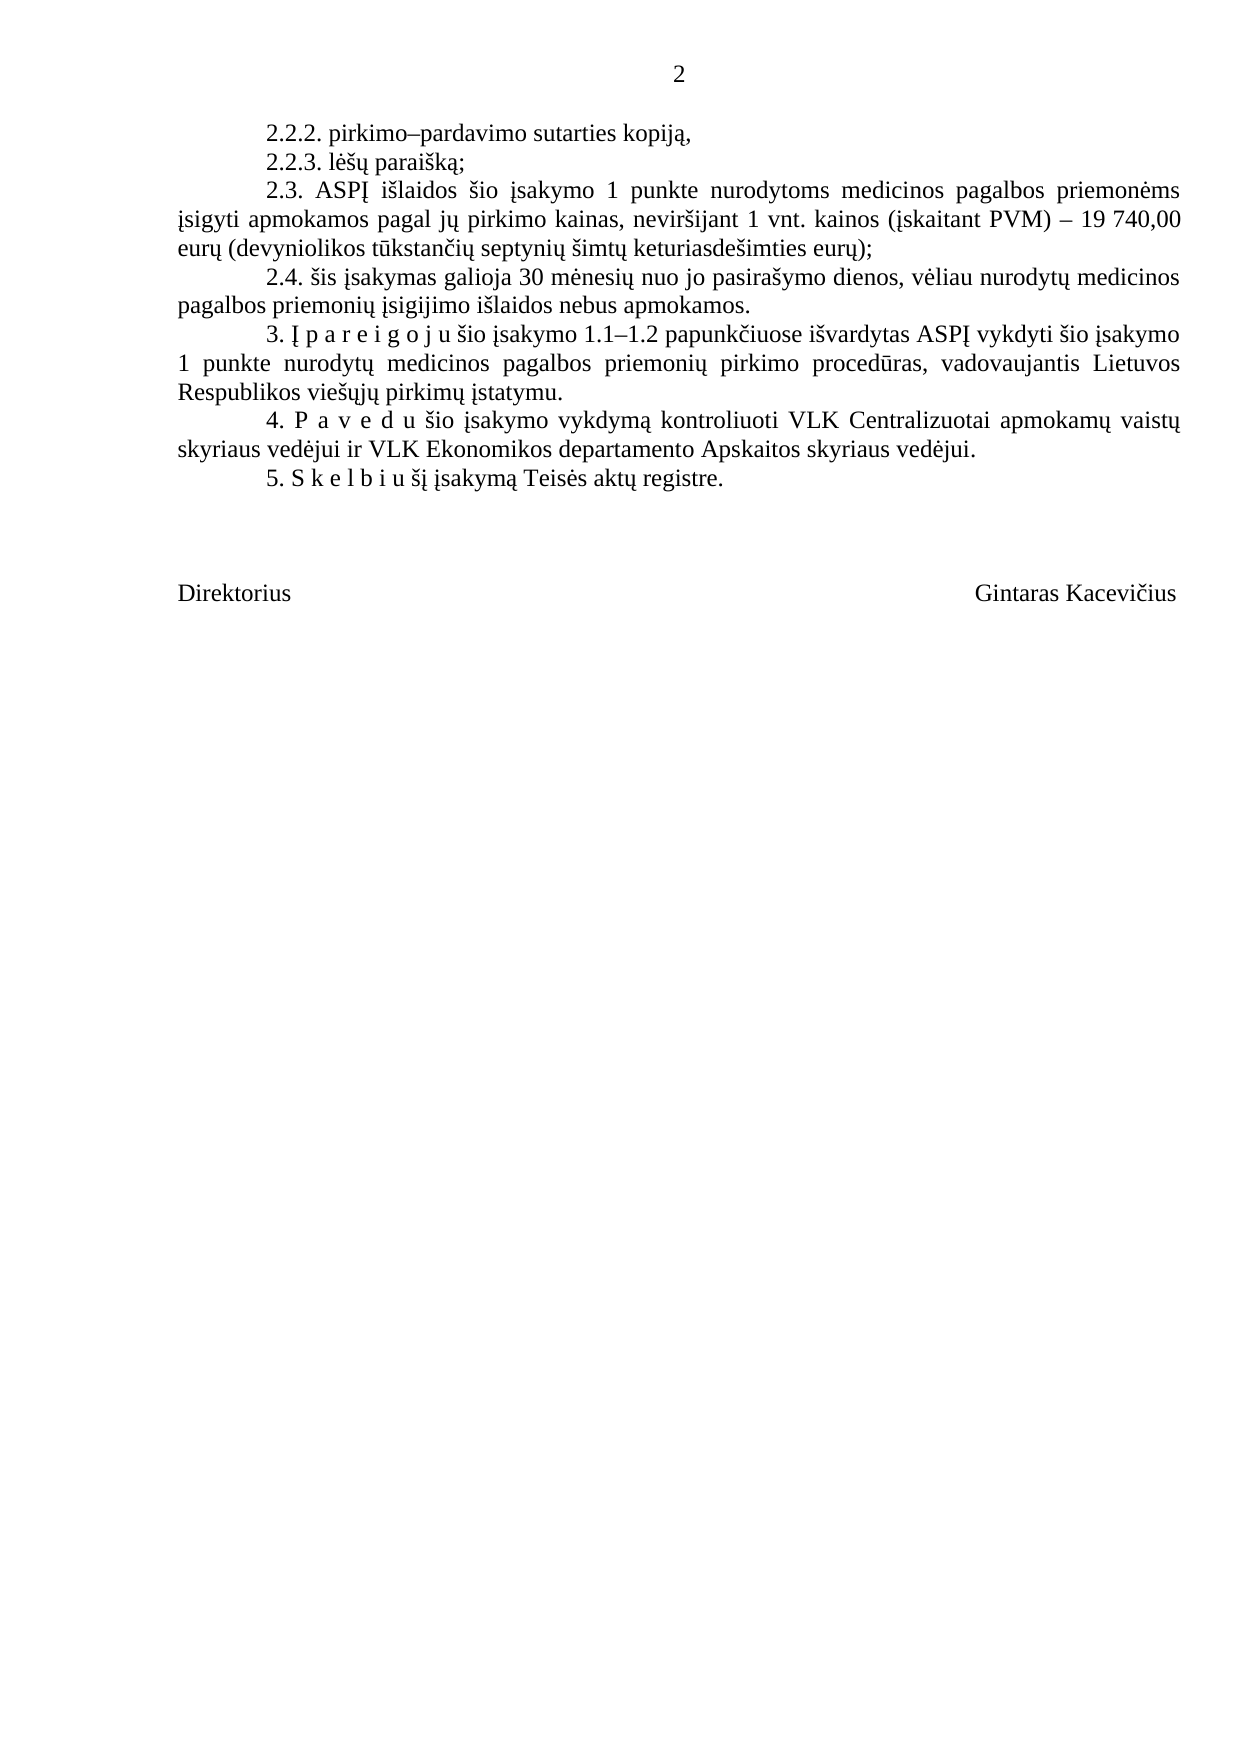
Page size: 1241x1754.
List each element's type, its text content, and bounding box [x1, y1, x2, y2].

text 2.2.3. lėšų paraišką; [177, 147, 1181, 176]
text Direktorius Gintaras Kacevičius [177, 578, 1181, 607]
text 2.2.2. pirkimo–pardavimo sutarties kopiją, [177, 118, 1181, 147]
text 5. S k e l b i u šį įsakymą Teisės aktų registre. [177, 463, 1181, 492]
text 4. P a v e d u šio įsakymo vykdymą kontroliuoti VLK Centralizuotai apmokamų vaistų skyriaus vedėjui ir VLK Ekonomikos departamento Apskaitos skyriaus vedėjui. [177, 406, 1181, 463]
text 2.4. šis įsakymas galioja 30 mėnesių nuo jo pasirašymo dienos, vėliau nurodytų medicinos pagalbos priemonių įsigijimo išlaidos nebus apmokamos. [177, 262, 1181, 319]
text 2.3. ASPĮ išlaidos šio įsakymo 1 punkte nurodytoms medicinos pagalbos priemonėms įsigyti apmokamos pagal jų pirkimo kainas, neviršijant 1 vnt. kainos (įskaitant PVM) – 19 740,00 eurų (devyniolikos tūkstančių septynių šimtų keturiasdešimties eurų); [177, 176, 1181, 262]
text 3. Į p a r e i g o j u šio įsakymo 1.1–1.2 papunkčiuose išvardytas ASPĮ vykdyti šio įsakymo 1 punkte nurodytų medicinos pagalbos priemonių pirkimo procedūras, vadovaujantis Lietuvos Respublikos viešųjų pirkimų įstatymu. [177, 319, 1181, 406]
